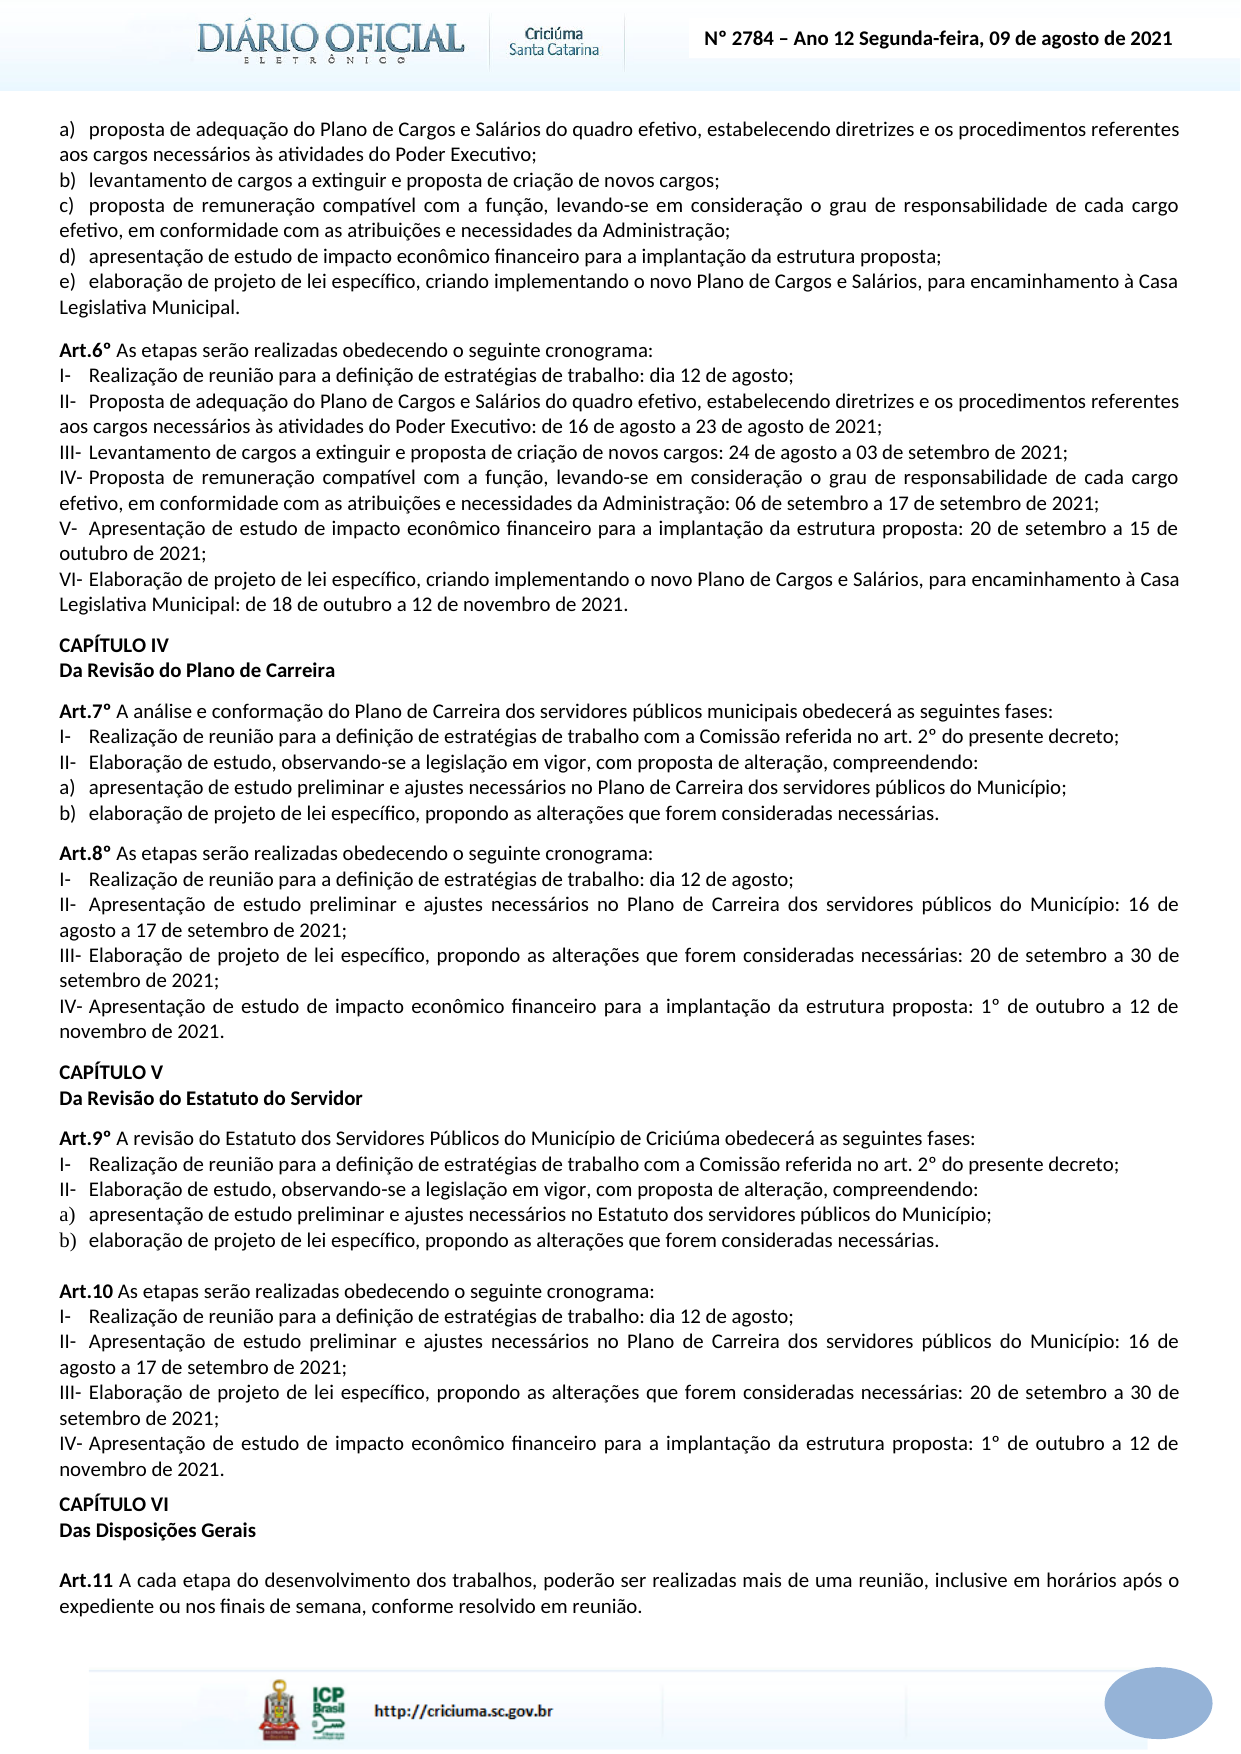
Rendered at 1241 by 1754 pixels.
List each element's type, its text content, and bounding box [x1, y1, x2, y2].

text Art.10 As etapas serão realizadas obedecendo o seguinte cronograma: [59, 1278, 1181, 1303]
list Elaboração de estudo, observando-se a legislação em vigor, com proposta de alteração, compreendendo: [59, 1176, 1181, 1202]
list Elaboração de projeto de lei específico, propondo as alterações que forem consideradas necessárias: 20 de setembro a 30 de setembro de 2021; [59, 1379, 1181, 1430]
list elaboração de projeto de lei específico, propondo as alterações que forem consideradas necessárias. [59, 800, 1181, 825]
text Da Revisão do Plano de Carreira [59, 657, 1181, 683]
list apresentação de estudo preliminar e ajustes necessários no Estatuto dos servidores públicos do Município; [59, 1202, 1181, 1227]
list Elaboração de projeto de lei específico, criando implementando o novo Plano de Cargos e Salários, para encaminhamento à Casa Legislativa Municipal: de 18 de outubro a 12 de novembro de 2021. [59, 566, 1181, 617]
list Apresentação de estudo de impacto econômico financeiro para a implantação da estrutura proposta: 1º de outubro a 12 de novembro de 2021. [59, 993, 1181, 1044]
list Realização de reunião para a definição de estratégias de trabalho: dia 12 de agosto; [59, 363, 1181, 388]
list Realização de reunião para a definição de estratégias de trabalho: dia 12 de agosto; [59, 1303, 1181, 1329]
list Realização de reunião para a definição de estratégias de trabalho: dia 12 de agosto; [59, 866, 1181, 891]
list Proposta de remuneração compatível com a função, levando-se em consideração o grau de responsabilidade de cada cargo efetivo, em conformidade com as atribuições e necessidades da Administração: 06 de setembro a 17 de setembro de 2021; [59, 464, 1181, 515]
list elaboração de projeto de lei específico, propondo as alterações que forem consideradas necessárias. [59, 1227, 1181, 1252]
list Apresentação de estudo preliminar e ajustes necessários no Plano de Carreira dos servidores públicos do Município: 16 de agosto a 17 de setembro de 2021; [59, 1329, 1181, 1379]
text Art.9º A revisão do Estatuto dos Servidores Públicos do Município de Criciúma obedecerá as seguintes fases: [59, 1125, 1181, 1151]
list proposta de remuneração compatível com a função, levando-se em consideração o grau de responsabilidade de cada cargo efetivo, em conformidade com as atribuições e necessidades da Administração; [59, 192, 1181, 243]
text CAPÍTULO IV [59, 632, 1181, 657]
text CAPÍTULO V [59, 1059, 1181, 1085]
list elaboração de projeto de lei específico, criando implementando o novo Plano de Cargos e Salários, para encaminhamento à Casa Legislativa Municipal. [59, 268, 1181, 319]
list apresentação de estudo de impacto econômico financeiro para a implantação da estrutura proposta; [59, 243, 1181, 268]
list levantamento de cargos a extinguir e proposta de criação de novos cargos; [59, 167, 1181, 192]
list Levantamento de cargos a extinguir e proposta de criação de novos cargos: 24 de agosto a 03 de setembro de 2021; [59, 439, 1181, 464]
text Art.8º As etapas serão realizadas obedecendo o seguinte cronograma: [59, 841, 1181, 866]
text Da Revisão do Estatuto do Servidor [59, 1085, 1181, 1110]
list Apresentação de estudo de impacto econômico financeiro para a implantação da estrutura proposta: 20 de setembro a 15 de outubro de 2021; [59, 515, 1181, 566]
list Realização de reunião para a definição de estratégias de trabalho com a Comissão referida no art. 2º do presente decreto; [59, 1151, 1181, 1176]
text Art.6º As etapas serão realizadas obedecendo o seguinte cronograma: [59, 337, 1181, 363]
list Proposta de adequação do Plano de Cargos e Salários do quadro efetivo, estabelecendo diretrizes e os procedimentos referentes aos cargos necessários às atividades do Poder Executivo: de 16 de agosto a 23 de agosto de 2021; [59, 388, 1181, 439]
list Elaboração de projeto de lei específico, propondo as alterações que forem consideradas necessárias: 20 de setembro a 30 de setembro de 2021; [59, 942, 1181, 993]
list Elaboração de estudo, observando-se a legislação em vigor, com proposta de alteração, compreendendo: [59, 749, 1181, 774]
list apresentação de estudo preliminar e ajustes necessários no Plano de Carreira dos servidores públicos do Município; [59, 774, 1181, 800]
text Art.7º A análise e conformação do Plano de Carreira dos servidores públicos municipais obedecerá as seguintes fases: [59, 698, 1181, 724]
list Apresentação de estudo preliminar e ajustes necessários no Plano de Carreira dos servidores públicos do Município: 16 de agosto a 17 de setembro de 2021; [59, 891, 1181, 942]
text CAPÍTULO VI [59, 1491, 1181, 1517]
list Apresentação de estudo de impacto econômico financeiro para a implantação da estrutura proposta: 1º de outubro a 12 de novembro de 2021. [59, 1430, 1181, 1481]
text Das Disposições Gerais [59, 1517, 1181, 1542]
list Realização de reunião para a definição de estratégias de trabalho com a Comissão referida no art. 2º do presente decreto; [59, 724, 1181, 749]
list proposta de adequação do Plano de Cargos e Salários do quadro efetivo, estabelecendo diretrizes e os procedimentos referentes aos cargos necessários às atividades do Poder Executivo; [59, 116, 1181, 167]
text Art.11 A cada etapa do desenvolvimento dos trabalhos, poderão ser realizadas mais de uma reunião, inclusive em horários após o expediente ou nos finais de semana, conforme resolvido em reunião. [59, 1568, 1181, 1618]
